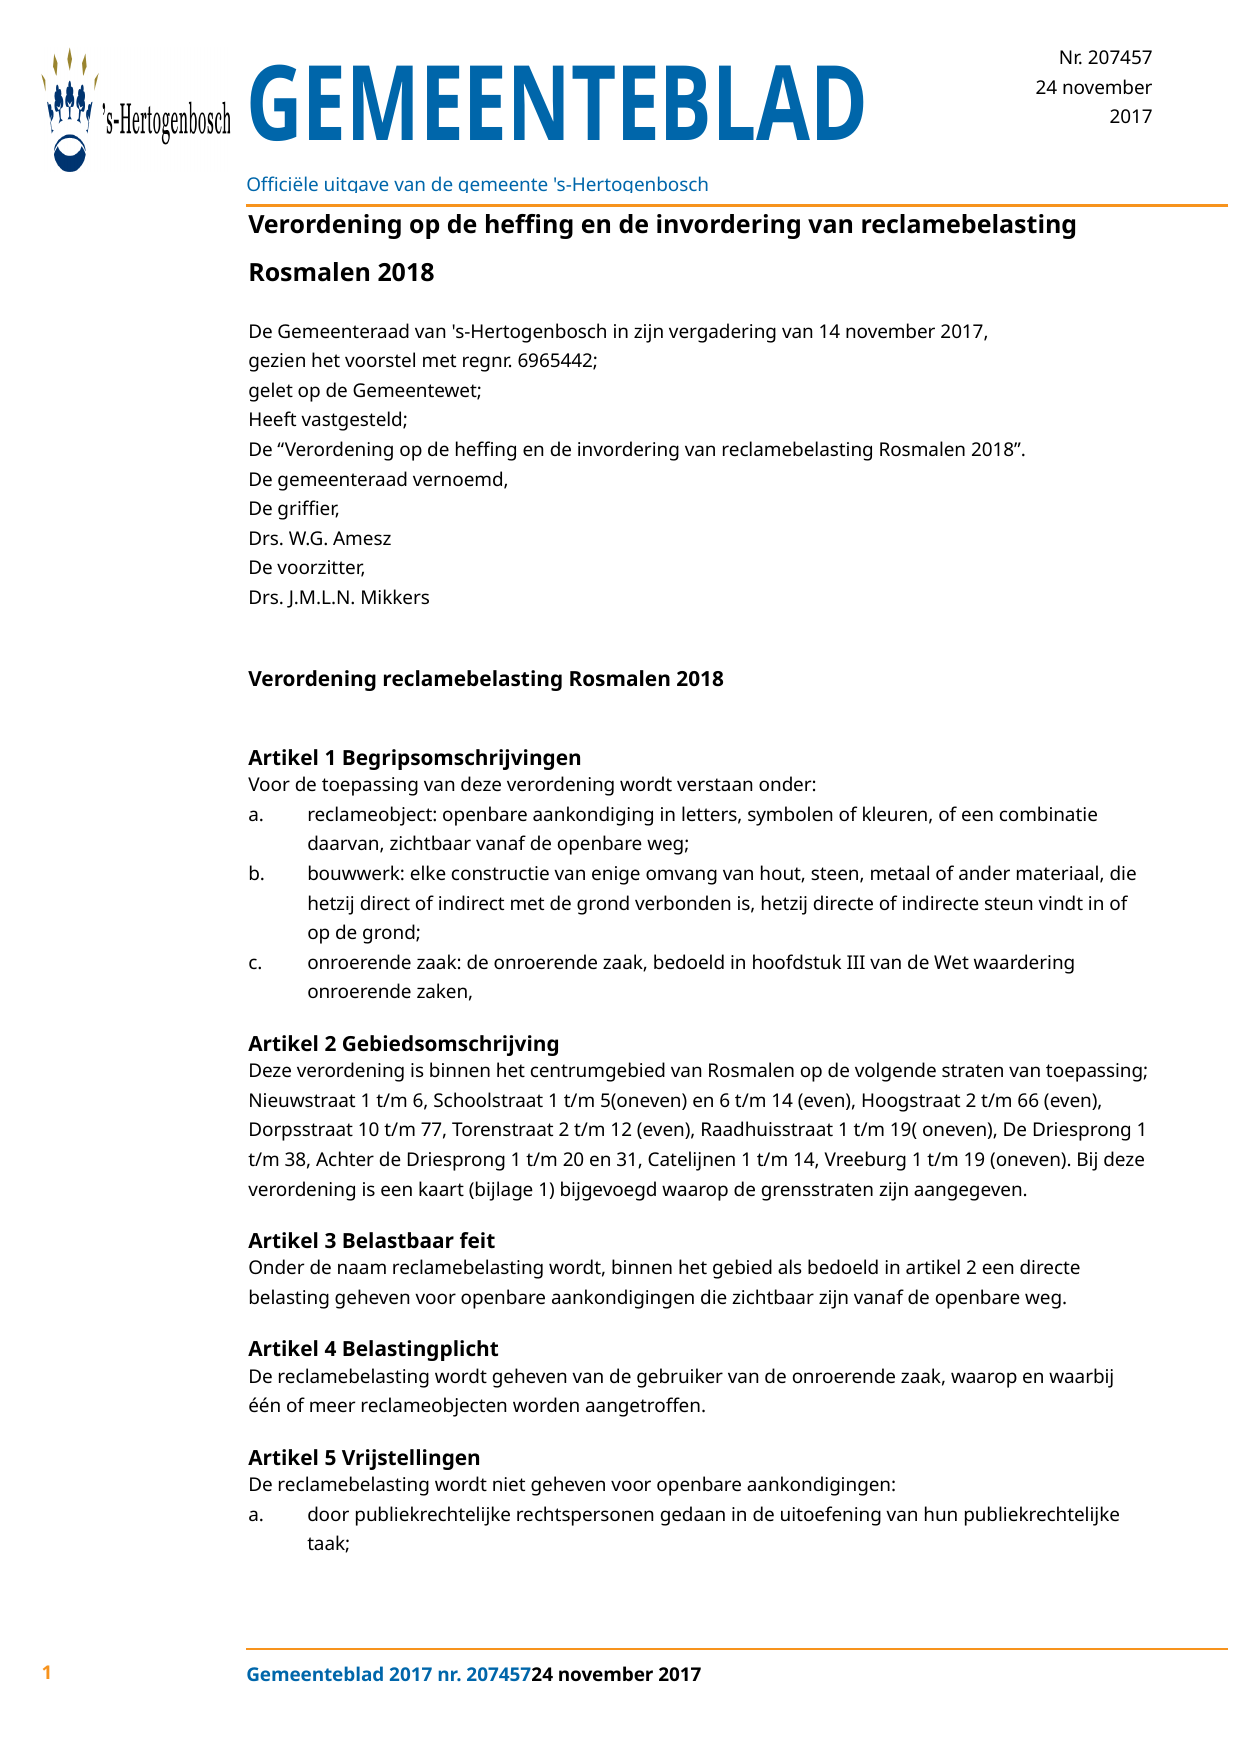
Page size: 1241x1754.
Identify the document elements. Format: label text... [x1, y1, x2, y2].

text Verordening op de heffing en de invordering van reclamebelasting Rosmalen 2018 [248, 207, 1152, 288]
text gelet op de Gemeentewet; [248, 377, 1152, 403]
text De gemeenteraad vernoemd, [248, 466, 1152, 492]
text Heeft vastgesteld; [248, 407, 1152, 432]
text Artikel 2 Gebiedsomschrijving [248, 1029, 1152, 1057]
text Artikel 4 Belastingplicht [248, 1334, 1152, 1363]
list bouwwerk: elke constructie van enige omvang van hout, steen, metaal of ander materiaal, die hetzij direct of indirect met de grond verbonden is, hetzij directe of indirecte steun vindt in of op de grond; [248, 860, 1152, 945]
text Verordening reclamebelasting Rosmalen 2018 [248, 664, 1152, 693]
text De Gemeenteraad van 's-Hertogenbosch in zijn vergadering van 14 november 2017, [248, 318, 1152, 344]
text Drs. J.M.L.N. Mikkers [248, 584, 1152, 610]
text De griffier, [248, 495, 1152, 521]
text Deze verordening is binnen het centrumgebied van Rosmalen op de volgende straten van toepassing; Nieuwstraat 1 t/m 6, Schoolstraat 1 t/m 5(oneven) en 6 t/m 14 (even), Hoogstraat 2 t/m 66 (even), Dorpsstraat 10 t/m 77, Torenstraat 2 t/m 12 (even), Raadhuisstraat 1 t/m 19( oneven), De Driesprong 1 t/m 38, Achter de Driesprong 1 t/m 20 en 31, Catelijnen 1 t/m 14, Vreeburg 1 t/m 19 (oneven). Bij deze verordening is een kaart (bijlage 1) bijgevoegd waarop de grensstraten zijn aangegeven. [248, 1057, 1152, 1201]
list reclameobject: openbare aankondiging in letters, symbolen of kleuren, of een combinatie daarvan, zichtbaar vanaf de openbare weg; [248, 801, 1152, 856]
text Voor de toepassing van deze verordening wordt verstaan onder: [248, 771, 1152, 797]
text De reclamebelasting wordt geheven van de gebruiker van de onroerende zaak, waarop en waarbij één of meer reclameobjecten worden aangetroffen. [248, 1363, 1152, 1418]
text Artikel 3 Belastbaar feit [248, 1226, 1152, 1254]
list door publiekrechtelijke rechtspersonen gedaan in de uitoefening van hun publiekrechtelijke taak; [248, 1501, 1152, 1556]
text Artikel 5 Vrijstellingen [248, 1443, 1152, 1471]
text Onder de naam reclamebelasting wordt, binnen het gebied als bedoeld in artikel 2 een directe belasting geheven voor openbare aankondigingen die zichtbaar zijn vanaf de openbare weg. [248, 1254, 1152, 1310]
text De “Verordening op de heffing en de invordering van reclamebelasting Rosmalen 2018”. [248, 436, 1152, 462]
text Drs. W.G. Amesz [248, 525, 1152, 551]
text De reclamebelasting wordt niet geheven voor openbare aankondigingen: [248, 1471, 1152, 1497]
text De voorzitter, [248, 554, 1152, 580]
picture [41, 47, 231, 172]
text Artikel 1 Begripsomschrijvingen [248, 743, 1152, 771]
list onroerende zaak: de onroerende zaak, bedoeld in hoofdstuk III van de Wet waardering onroerende zaken, [248, 949, 1152, 1004]
text gezien het voorstel met regnr. 6965442; [248, 347, 1152, 373]
